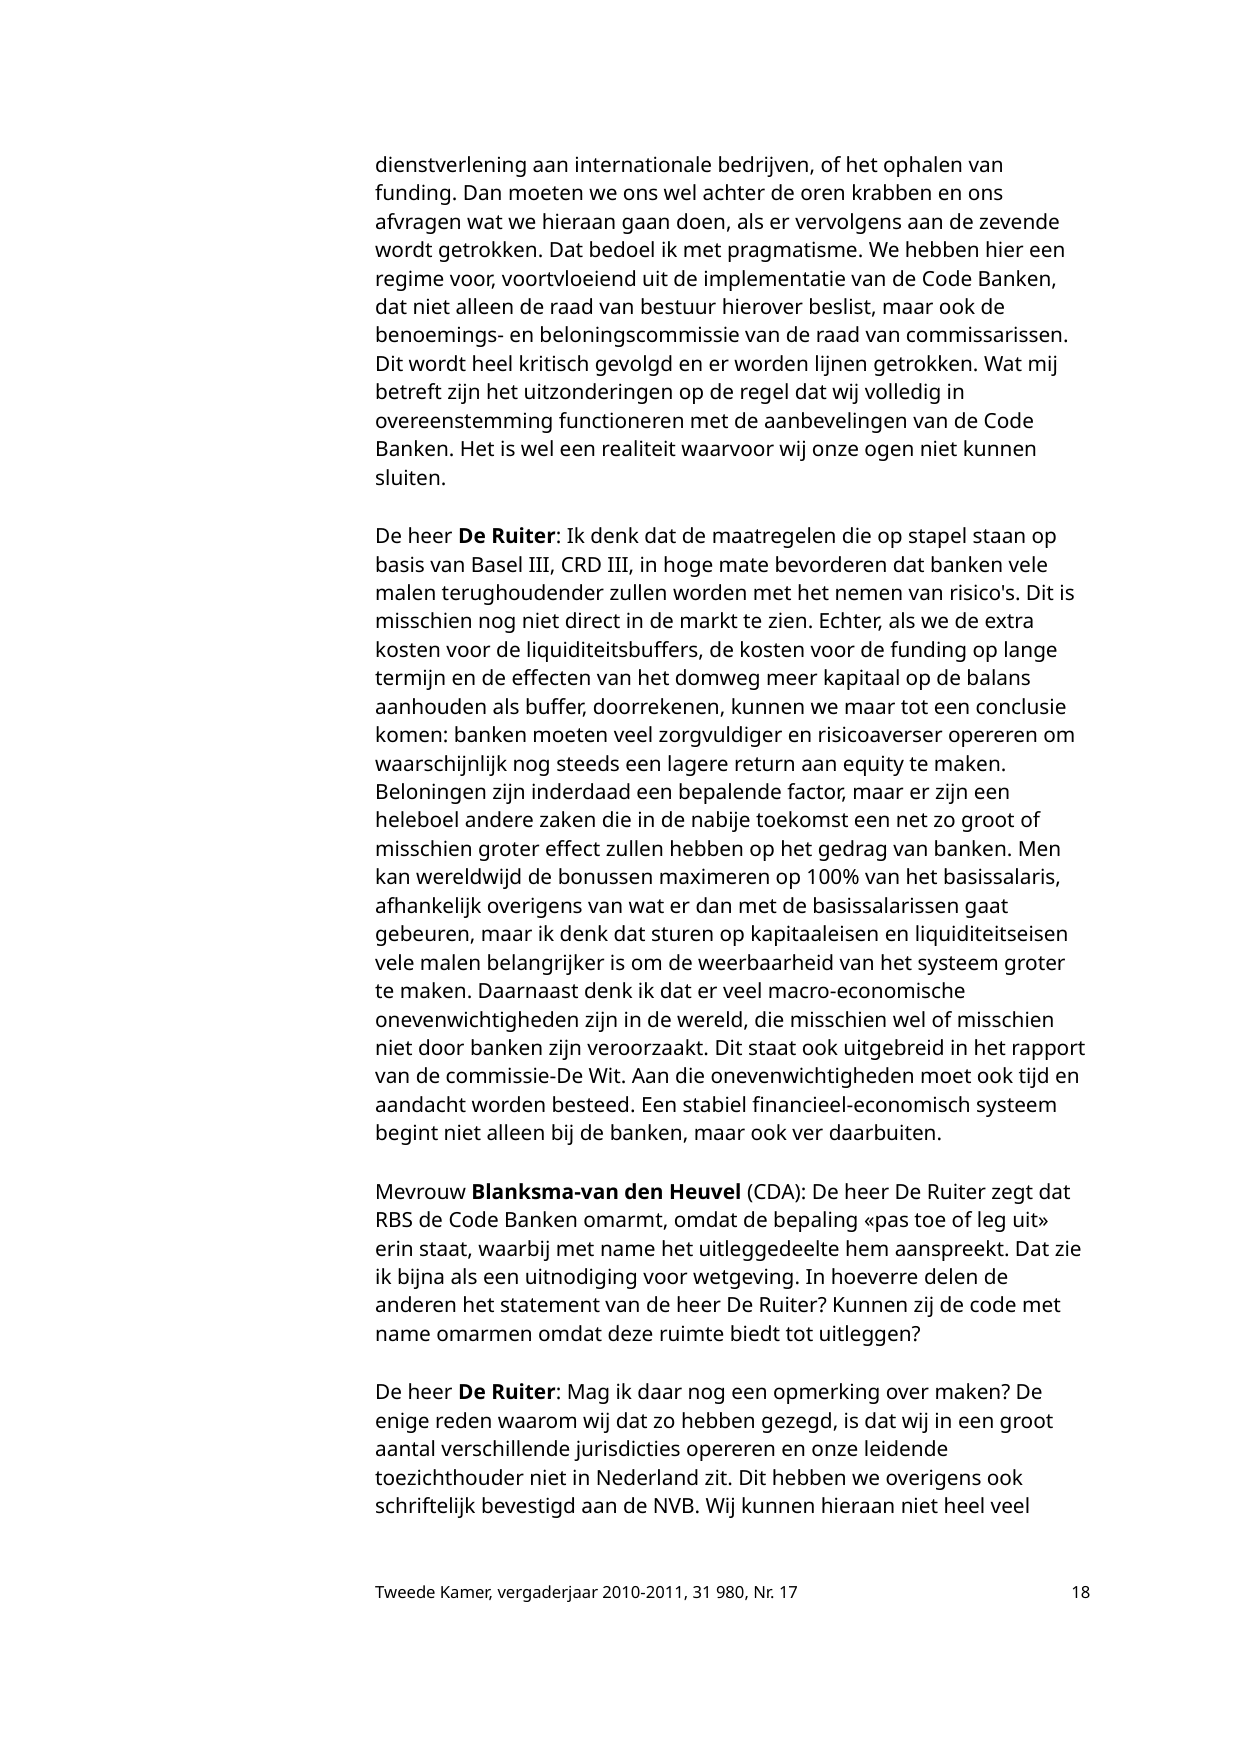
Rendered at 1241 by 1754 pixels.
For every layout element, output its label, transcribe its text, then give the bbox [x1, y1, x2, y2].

text dienstverlening aan internationale bedrijven, of het ophalen van funding. Dan moeten we ons wel achter de oren krabben en ons afvragen wat we hieraan gaan doen, als er vervolgens aan de zevende wordt getrokken. Dat bedoel ik met pragmatisme. We hebben hier een regime voor, voortvloeiend uit de implementatie van de Code Banken, dat niet alleen de raad van bestuur hierover beslist, maar ook de benoemings- en beloningscommissie van de raad van commissarissen. Dit wordt heel kritisch gevolgd en er worden lijnen getrokken. Wat mij betreft zijn het uitzonderingen op de regel dat wij volledig in overeenstemming functioneren met de aanbevelingen van de Code Banken. Het is wel een realiteit waarvoor wij onze ogen niet kunnen sluiten. [375, 150, 1090, 491]
text De heer De Ruiter: Mag ik daar nog een opmerking over maken? De enige reden waarom wij dat zo hebben gezegd, is dat wij in een groot aantal verschillende jurisdicties opereren en onze leidende toezichthouder niet in Nederland zit. Dit hebben we overigens ook schriftelijk bevestigd aan de NVB. Wij kunnen hieraan niet heel veel [375, 1377, 1090, 1520]
text Beloningen zijn inderdaad een bepalende factor, maar er zijn een heleboel andere zaken die in de nabije toekomst een net zo groot of misschien groter effect zullen hebben op het gedrag van banken. Men kan wereldwijd de bonussen maximeren op 100% van het basissalaris, afhankelijk overigens van wat er dan met de basissalarissen gaat gebeuren, maar ik denk dat sturen op kapitaaleisen en liquiditeitseisen vele malen belangrijker is om de weerbaarheid van het systeem groter te maken. Daarnaast denk ik dat er veel macro-economische onevenwichtigheden zijn in de wereld, die misschien wel of misschien niet door banken zijn veroorzaakt. Dit staat ook uitgebreid in het rapport van de commissie-De Wit. Aan die onevenwichtigheden moet ook tijd en aandacht worden besteed. Een stabiel financieel-economisch systeem begint niet alleen bij de banken, maar ook ver daarbuiten. [375, 777, 1090, 1147]
text De heer De Ruiter: Ik denk dat de maatregelen die op stapel staan op basis van Basel III, CRD III, in hoge mate bevorderen dat banken vele malen terughoudender zullen worden met het nemen van risico's. Dit is misschien nog niet direct in de markt te zien. Echter, als we de extra kosten voor de liquiditeitsbuffers, de kosten voor de funding op lange termijn en de effecten van het domweg meer kapitaal op de balans aanhouden als buffer, doorrekenen, kunnen we maar tot een conclusie komen: banken moeten veel zorgvuldiger en risicoaverser opereren om waarschijnlijk nog steeds een lagere return aan equity te maken. [375, 521, 1090, 777]
text Mevrouw Blanksma-van den Heuvel (CDA): De heer De Ruiter zegt dat RBS de Code Banken omarmt, omdat de bepaling «pas toe of leg uit» erin staat, waarbij met name het uitleggedeelte hem aanspreekt. Dat zie ik bijna als een uitnodiging voor wetgeving. In hoeverre delen de anderen het statement van de heer De Ruiter? Kunnen zij de code met name omarmen omdat deze ruimte biedt tot uitleggen? [375, 1177, 1090, 1347]
